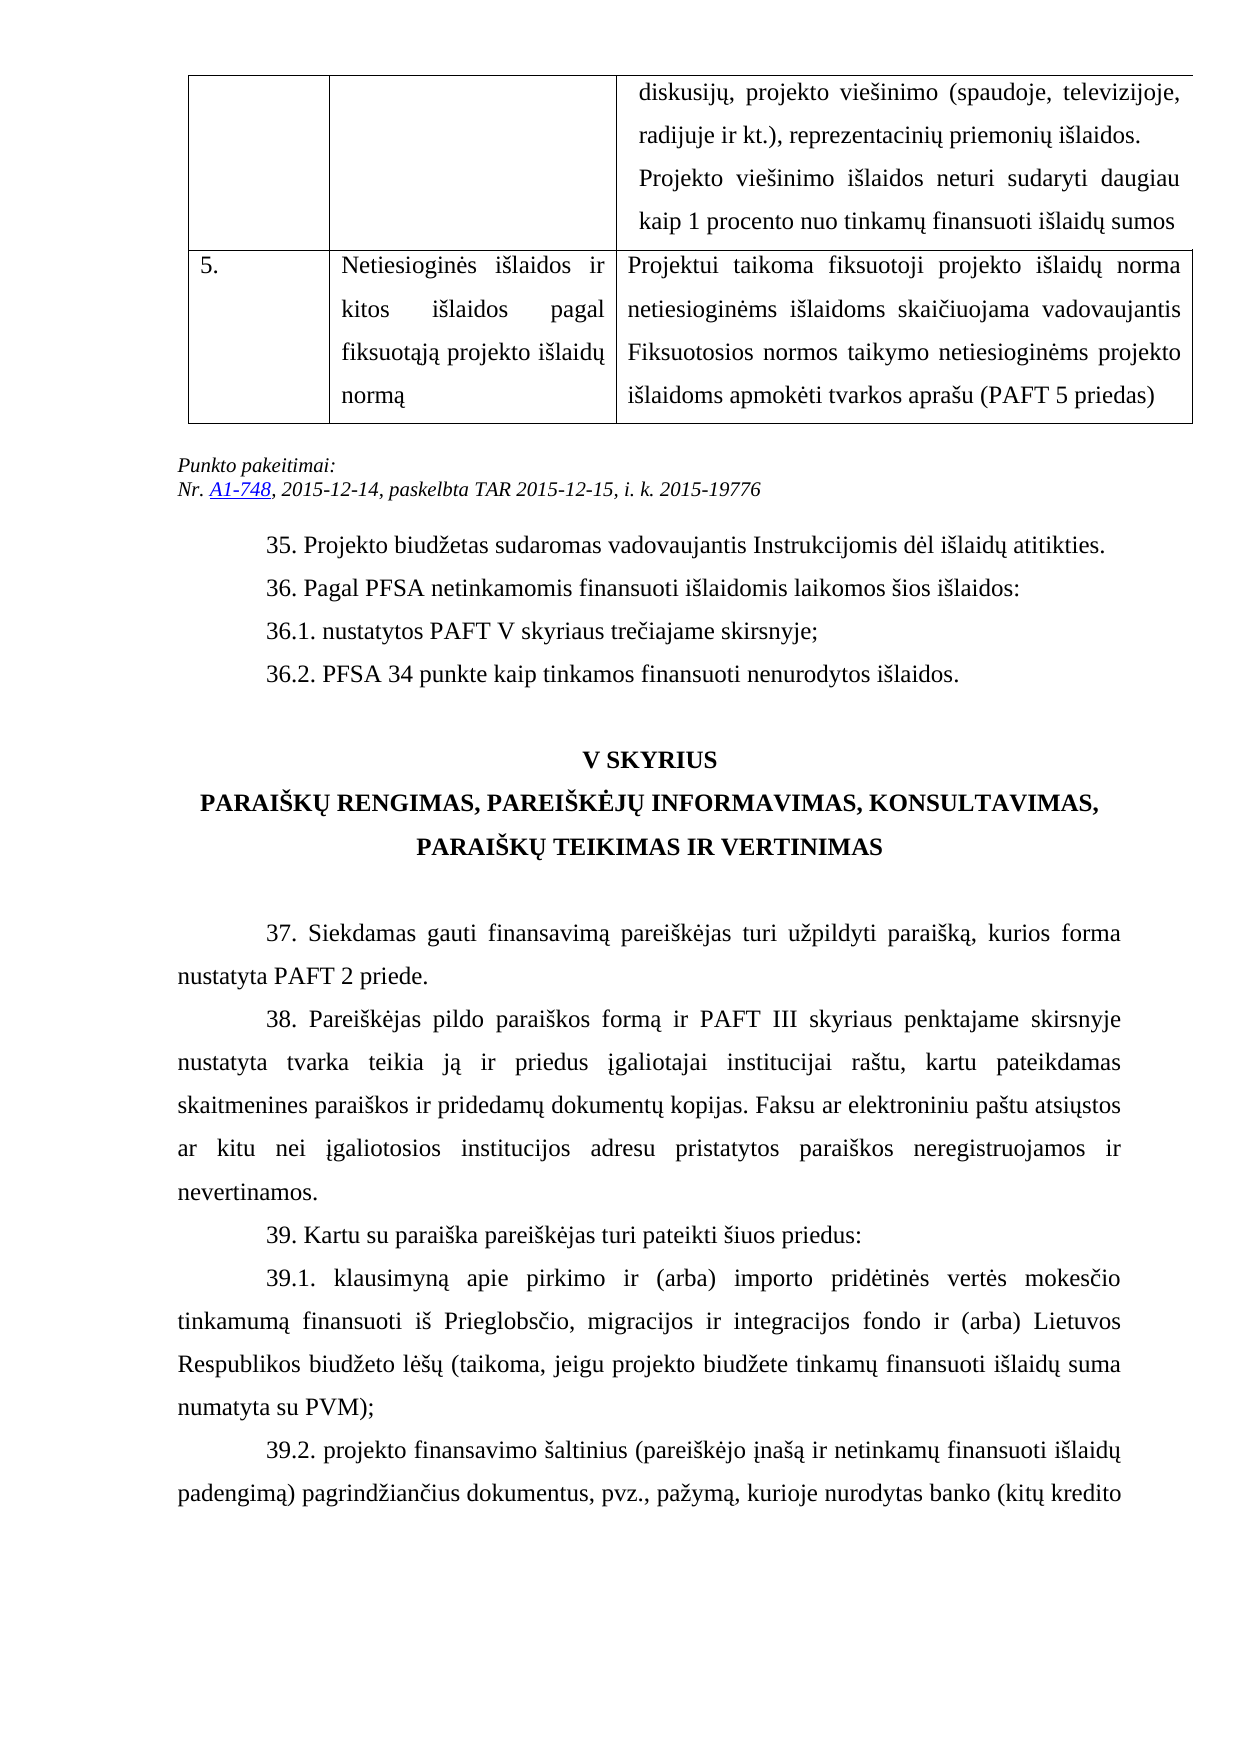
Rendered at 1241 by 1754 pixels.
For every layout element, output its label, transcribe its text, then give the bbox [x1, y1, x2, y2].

text 36.1. nustatytos PAFT V skyriaus trečiajame skirsnyje; [177, 616, 1122, 645]
text 39.2. projekto finansavimo šaltinius (pareiškėjo įnašą ir netinkamų finansuoti išlaidų padengimą) pagrindžiančius dokumentus, pvz., pažymą, kurioje nurodytas banko (kitų kredito [177, 1435, 1122, 1507]
text V SKYRIUS [177, 745, 1122, 774]
text 35. Projekto biudžetas sudaromas vadovaujantis Instrukcijomis dėl išlaidų atitikties. [177, 530, 1122, 558]
text Nr. A1-748, 2015-12-14, paskelbta TAR 2015-12-15, i. k. 2015-19776 [177, 477, 1122, 501]
table_cell [330, 76, 616, 249]
table_cell [617, 76, 627, 249]
text 38. Pareiškėjas pildo paraiškos formą ir PAFT III skyriaus penktajame skirsnyje nustatyta tvarka teikia ją ir priedus įgaliotajai institucijai raštu, kartu pateikdamas skaitmenines paraiškos ir pridedamų dokumentų kopijas. Faksu ar elektroniniu paštu atsiųstos ar kitu nei įgaliotosios institucijos adresu pristatytos paraiškos neregistruojamos ir nevertinamos. [177, 1004, 1122, 1205]
text 39.1. klausimyną apie pirkimo ir (arba) importo pridėtinės vertės mokesčio tinkamumą finansuoti iš Prieglobsčio, migracijos ir integracijos fondo ir (arba) Lietuvos Respublikos biudžeto lėšų (taikoma, jeigu projekto biudžete tinkamų finansuoti išlaidų suma numatyta su PVM); [177, 1263, 1122, 1421]
table_cell Projektui taikoma fiksuotoji projekto išlaidų norma netiesioginėms išlaidoms skaičiuojama vadovaujantis Fiksuotosios normos taikymo netiesioginėms projekto išlaidoms apmokėti tvarkos aprašu (PAFT 5 priedas) [617, 251, 1192, 423]
text PARAIŠKŲ RENGIMAS, PAREIŠKĖJŲ INFORMAVIMAS, KONSULTAVIMAS, PARAIŠKŲ TEIKIMAS IR VERTINIMAS [177, 788, 1122, 860]
table_cell 5. [189, 251, 329, 423]
text 37. Siekdamas gauti finansavimą pareiškėjas turi užpildyti paraišką, kurios forma nustatyta PAFT 2 priede. [177, 918, 1122, 990]
text 36. Pagal PFSA netinkamomis finansuoti išlaidomis laikomos šios išlaidos: [177, 573, 1122, 602]
text Punkto pakeitimai: [177, 453, 1122, 477]
table_header diskusijų, projekto viešinimo (spaudoje, televizijoje, radijuje ir kt.), reprezentacinių priemonių išlaidos. Projekto viešinimo išlaidos neturi sudaryti daugiau kaip 1 procento nuo tinkamų finansuoti išlaidų sumos [628, 77, 1192, 249]
table_cell [189, 76, 329, 249]
table_cell Netiesioginės išlaidos ir kitos išlaidos pagal fiksuotąją projekto išlaidų normą [330, 251, 616, 423]
text 39. Kartu su paraiška pareiškėjas turi pateikti šiuos priedus: [177, 1220, 1122, 1248]
text 36.2. PFSA 34 punkte kaip tinkamos finansuoti nenurodytos išlaidos. [177, 659, 1122, 688]
